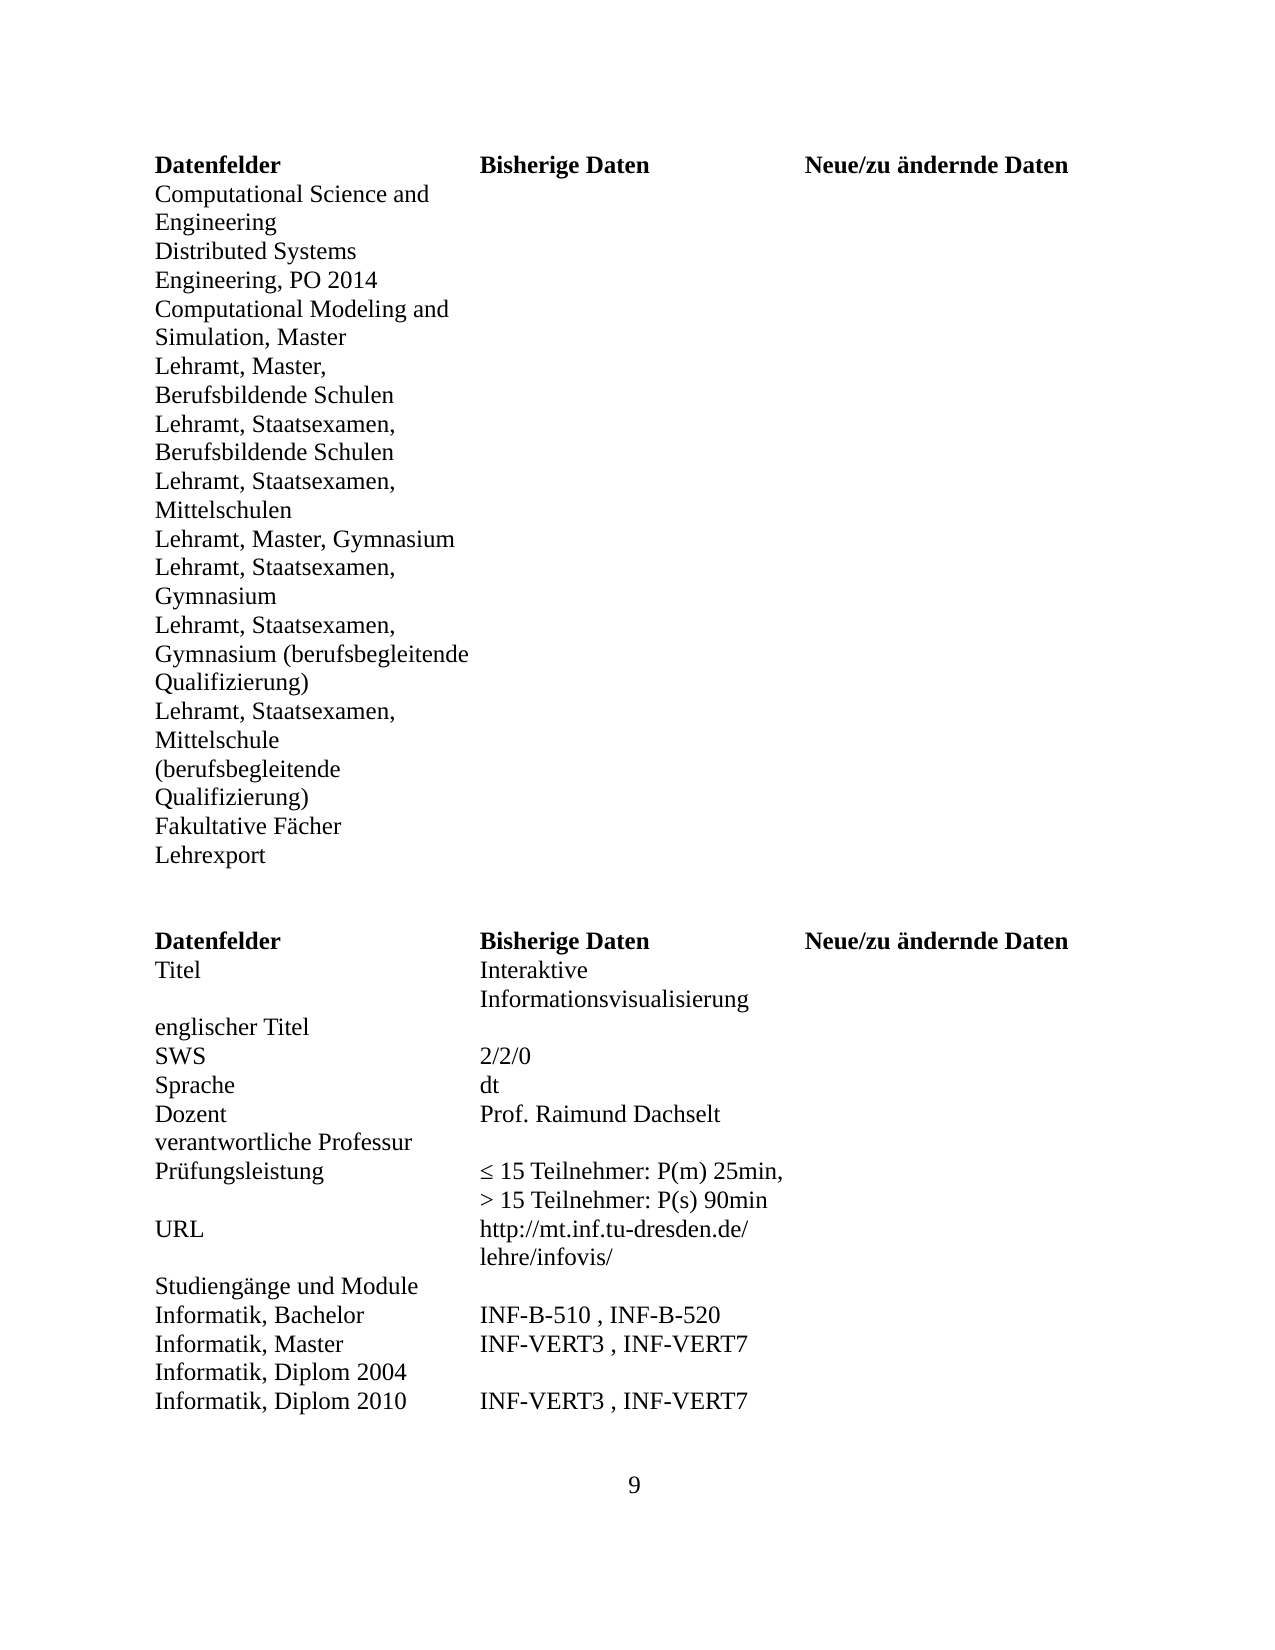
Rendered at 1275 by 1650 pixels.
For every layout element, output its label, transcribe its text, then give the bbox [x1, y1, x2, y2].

table_cell [800, 1300, 1125, 1329]
table_cell [800, 553, 1125, 610]
table_cell URL [150, 1214, 475, 1271]
table_cell [475, 179, 800, 236]
table_cell Studiengänge und Module [150, 1271, 475, 1300]
table_cell [475, 553, 800, 610]
table_cell [800, 1013, 1125, 1041]
table_cell Informatik, Diplom 2010 [150, 1386, 475, 1415]
table_cell Lehrexport [150, 840, 475, 869]
table_cell Distributed Systems Engineering, PO 2014 [150, 236, 475, 294]
table_cell [800, 179, 1125, 236]
table_cell [800, 1041, 1125, 1070]
table_cell englischer Titel [150, 1013, 475, 1041]
table_cell INF-VERT3 , INF-VERT7 [475, 1329, 800, 1357]
table_cell [800, 811, 1125, 840]
table_header Datenfelder [150, 150, 475, 179]
table_cell Lehramt, Master, Gymnasium [150, 524, 475, 552]
table_cell [800, 610, 1125, 696]
table_cell Lehramt, Staatsexamen, Berufsbildende Schulen [150, 409, 475, 466]
table_header Neue/zu ändernde Daten [800, 926, 1125, 955]
table_cell [800, 524, 1125, 552]
table_cell Lehramt, Staatsexamen, Mittelschule (berufsbegleitende Qualifizierung) [150, 696, 475, 811]
table_cell Fakultative Fächer [150, 811, 475, 840]
table_cell [800, 1271, 1125, 1300]
table_cell [800, 1358, 1125, 1386]
table_cell Titel [150, 955, 475, 1012]
table_cell [800, 351, 1125, 409]
table_cell [800, 1099, 1125, 1127]
table_cell 2/2/0 [475, 1041, 800, 1070]
table_header Neue/zu ändernde Daten [800, 150, 1125, 179]
table_cell [475, 811, 800, 840]
table_cell INF-VERT3 , INF-VERT7 [475, 1386, 800, 1415]
table_cell Lehramt, Master, Berufsbildende Schulen [150, 351, 475, 409]
table_cell [800, 1214, 1125, 1271]
table_cell [475, 236, 800, 294]
table_cell [475, 524, 800, 552]
table_cell [800, 696, 1125, 811]
table_cell Lehramt, Staatsexamen, Mittelschulen [150, 466, 475, 524]
table_cell [475, 696, 800, 811]
table_cell Informatik, Master [150, 1329, 475, 1357]
table_cell [800, 1070, 1125, 1099]
table_cell Informatik, Diplom 2004 [150, 1358, 475, 1386]
table_cell [800, 236, 1125, 294]
table_cell Lehramt, Staatsexamen, Gymnasium (berufsbegleitende Qualifizierung) [150, 610, 475, 696]
table_cell [475, 1271, 800, 1300]
table_cell Computational Science and Engineering [150, 179, 475, 236]
table_cell Computational Modeling and Simulation, Master [150, 294, 475, 351]
table_cell Interaktive Informationsvisualisierung [475, 955, 800, 1012]
table_cell Prüfungsleistung [150, 1156, 475, 1214]
table_cell [475, 610, 800, 696]
table_cell [475, 1128, 800, 1156]
table_cell [475, 840, 800, 869]
table_cell ≤ 15 Teilnehmer: P(m) 25min, > 15 Teilnehmer: P(s) 90min [475, 1156, 800, 1214]
table_cell Informatik, Bachelor [150, 1300, 475, 1329]
table_cell [475, 351, 800, 409]
table_cell [475, 1013, 800, 1041]
table_cell Sprache [150, 1070, 475, 1099]
table_cell [800, 1156, 1125, 1214]
table_cell verantwortliche Professur [150, 1128, 475, 1156]
table_header Bisherige Daten [475, 926, 800, 955]
table_cell Dozent [150, 1099, 475, 1127]
table_cell [800, 1329, 1125, 1357]
table_cell http://mt.inf.tu-dresden.de/lehre/infovis/ [475, 1214, 800, 1271]
table_cell [800, 840, 1125, 869]
table_cell [800, 955, 1125, 1012]
table_cell [800, 409, 1125, 466]
table_cell dt [475, 1070, 800, 1099]
table_cell SWS [150, 1041, 475, 1070]
table_cell [475, 1358, 800, 1386]
table_cell [475, 409, 800, 466]
table_cell Prof. Raimund Dachselt [475, 1099, 800, 1127]
table_header Bisherige Daten [475, 150, 800, 179]
table_cell INF-B-510 , INF-B-520 [475, 1300, 800, 1329]
table_cell [475, 466, 800, 524]
table_cell [800, 466, 1125, 524]
table_cell [475, 294, 800, 351]
table_cell [800, 1128, 1125, 1156]
table_cell [800, 1386, 1125, 1415]
table_cell [800, 294, 1125, 351]
table_header Datenfelder [150, 926, 475, 955]
table_cell Lehramt, Staatsexamen, Gymnasium [150, 553, 475, 610]
